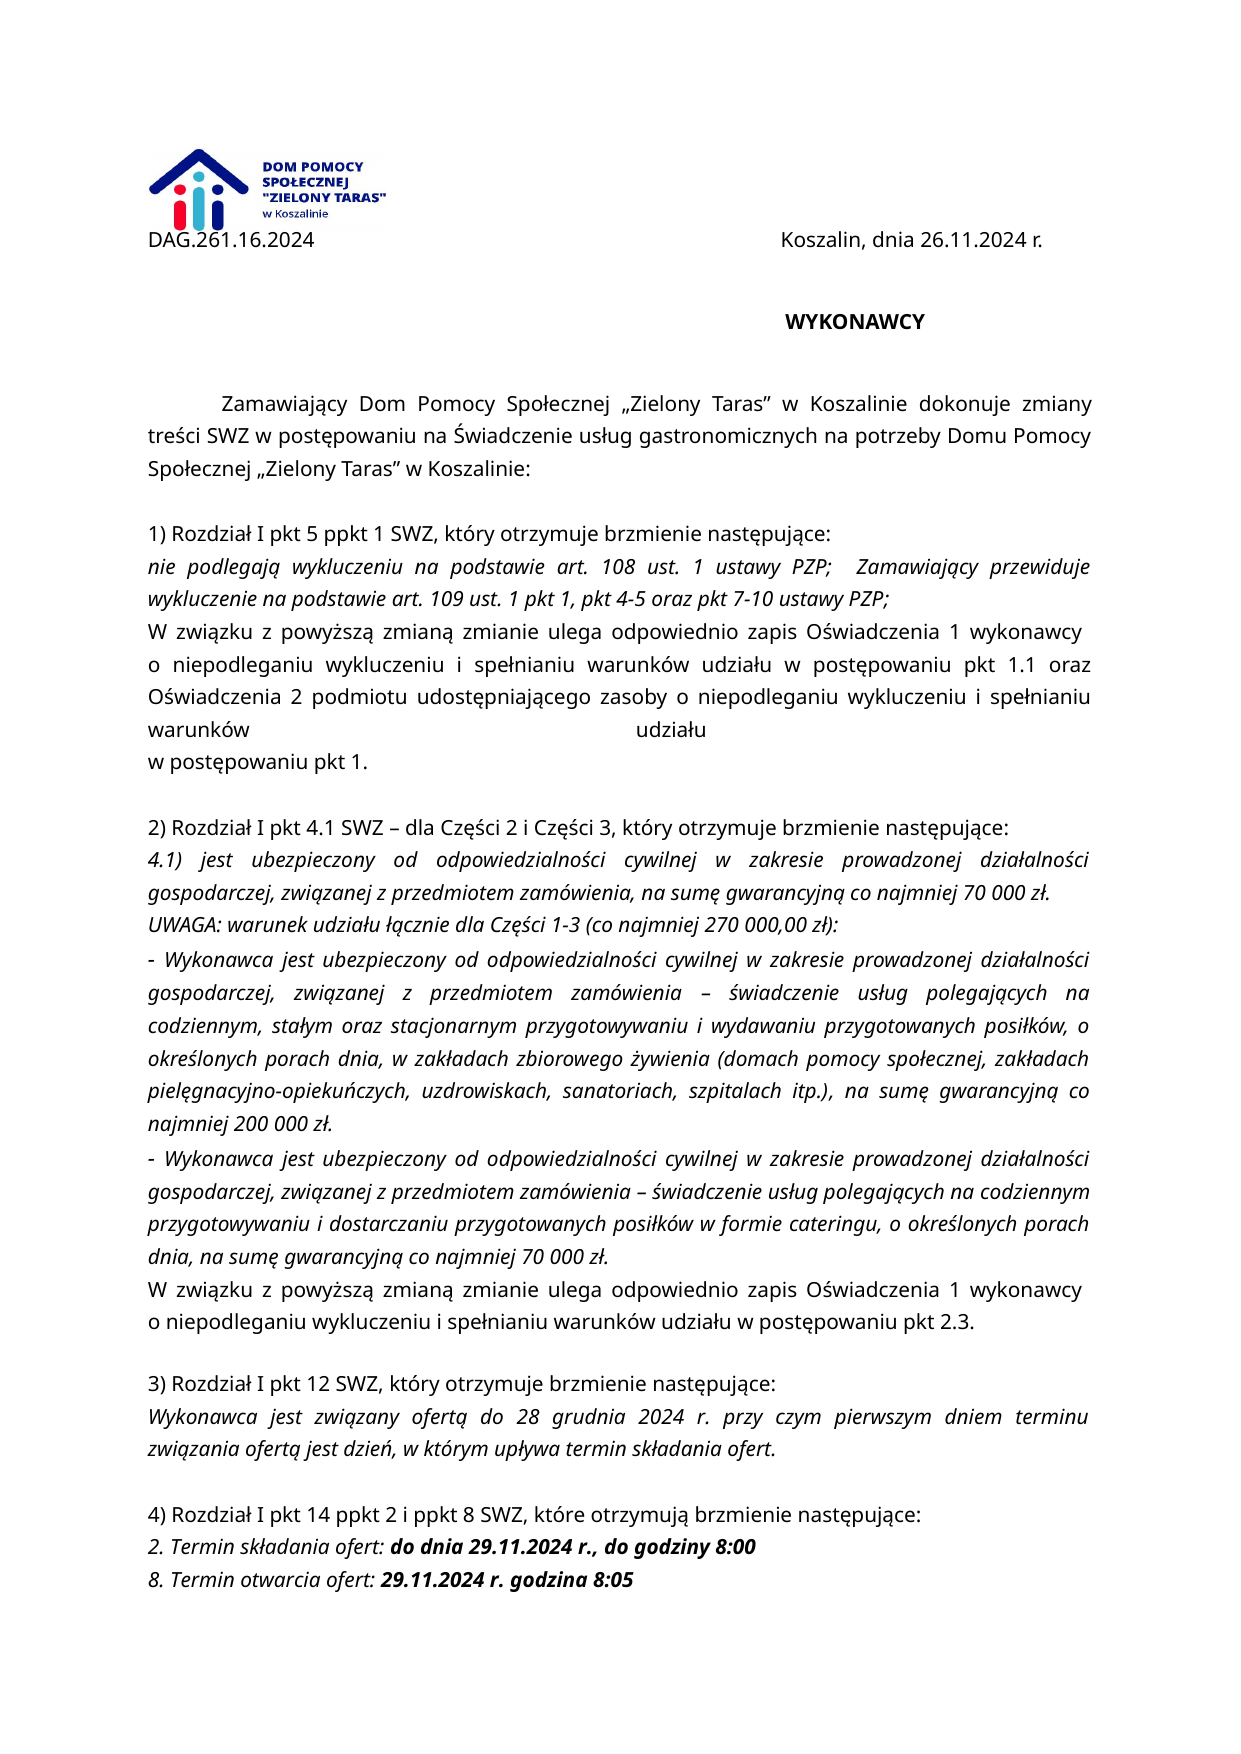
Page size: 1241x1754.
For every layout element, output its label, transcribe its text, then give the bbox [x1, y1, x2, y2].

text W związku z powyższą zmianą zmianie ulega odpowiednio zapis Oświadczenia 1 wykonawcy o niepodleganiu wykluczeniu i spełnianiu warunków udziału w postępowaniu pkt 2.3. [148, 1275, 1093, 1336]
text 2) Rozdział I pkt 4.1 SWZ – dla Części 2 i Części 3, który otrzymuje brzmienie następujące: [148, 813, 1093, 841]
text Zamawiający Dom Pomocy Społecznej „Zielony Taras” w Koszalinie dokonuje zmiany treści SWZ w postępowaniu na Świadczenie usług gastronomicznych na potrzeby Domu Pomocy Społecznej „Zielony Taras” w Koszalinie: [148, 389, 1093, 482]
text nie podlegają wykluczeniu na podstawie art. 108 ust. 1 ustawy PZP; Zamawiający przewiduje wykluczenie na podstawie art. 109 ust. 1 pkt 1, pkt 4-5 oraz pkt 7-10 ustawy PZP; [148, 552, 1093, 613]
text WYKONAWCY [148, 307, 1093, 335]
text 4) Rozdział I pkt 14 ppkt 2 i ppkt 8 SWZ, które otrzymują brzmienie następujące: [148, 1500, 1093, 1528]
text 4.1) jest ubezpieczony od odpowiedzialności cywilnej w zakresie prowadzonej działalności gospodarczej, związanej z przedmiotem zamówienia, na sumę gwarancyjną co najmniej 70 000 zł. [148, 845, 1093, 906]
text W związku z powyższą zmianą zmianie ulega odpowiednio zapis Oświadczenia 1 wykonawcy o niepodleganiu wykluczeniu i spełnianiu warunków udziału w postępowaniu pkt 1.1 oraz Oświadczenia 2 podmiotu udostępniającego zasoby o niepodleganiu wykluczeniu i spełnianiu warunków udziału w postępowaniu pkt 1. [148, 617, 1093, 776]
text DAG.261.16.2024 Koszalin, dnia 26.11.2024 r. [148, 225, 1093, 253]
text Wykonawca jest związany ofertą do 28 grudnia 2024 r. przy czym pierwszym dniem terminu związania ofertą jest dzień, w którym upływa termin składania ofert. [148, 1402, 1093, 1463]
text UWAGA: warunek udziału łącznie dla Części 1-3 (co najmniej 270 000,00 zł): [148, 911, 1093, 939]
text 3) Rozdział I pkt 12 SWZ, który otrzymuje brzmienie następujące: [148, 1369, 1093, 1398]
text 8. Termin otwarcia ofert: 29.11.2024 r. godzina 8:05 [148, 1565, 1093, 1593]
text 2. Termin składania ofert: do dnia 29.11.2024 r., do godziny 8:00 [148, 1532, 1093, 1561]
text - Wykonawca jest ubezpieczony od odpowiedzialności cywilnej w zakresie prowadzonej działalności gospodarczej, związanej z przedmiotem zamówienia – świadczenie usług polegających na codziennym przygotowywaniu i dostarczaniu przygotowanych posiłków w formie cateringu, o określonych porach dnia, na sumę gwarancyjną co najmniej 70 000 zł. [148, 1142, 1093, 1271]
text - Wykonawca jest ubezpieczony od odpowiedzialności cywilnej w zakresie prowadzonej działalności gospodarczej, związanej z przedmiotem zamówienia – świadczenie usług polegających na codziennym, stałym oraz stacjonarnym przygotowywaniu i wydawaniu przygotowanych posiłków, o określonych porach dnia, w zakładach zbiorowego żywienia (domach pomocy społecznej, zakładach pielęgnacyjno-opiekuńczych, uzdrowiskach, sanatoriach, szpitalach itp.), na sumę gwarancyjną co najmniej 200 000 zł. [148, 943, 1093, 1137]
text 1) Rozdział I pkt 5 ppkt 1 SWZ, który otrzymuje brzmienie następujące: [148, 519, 1093, 548]
